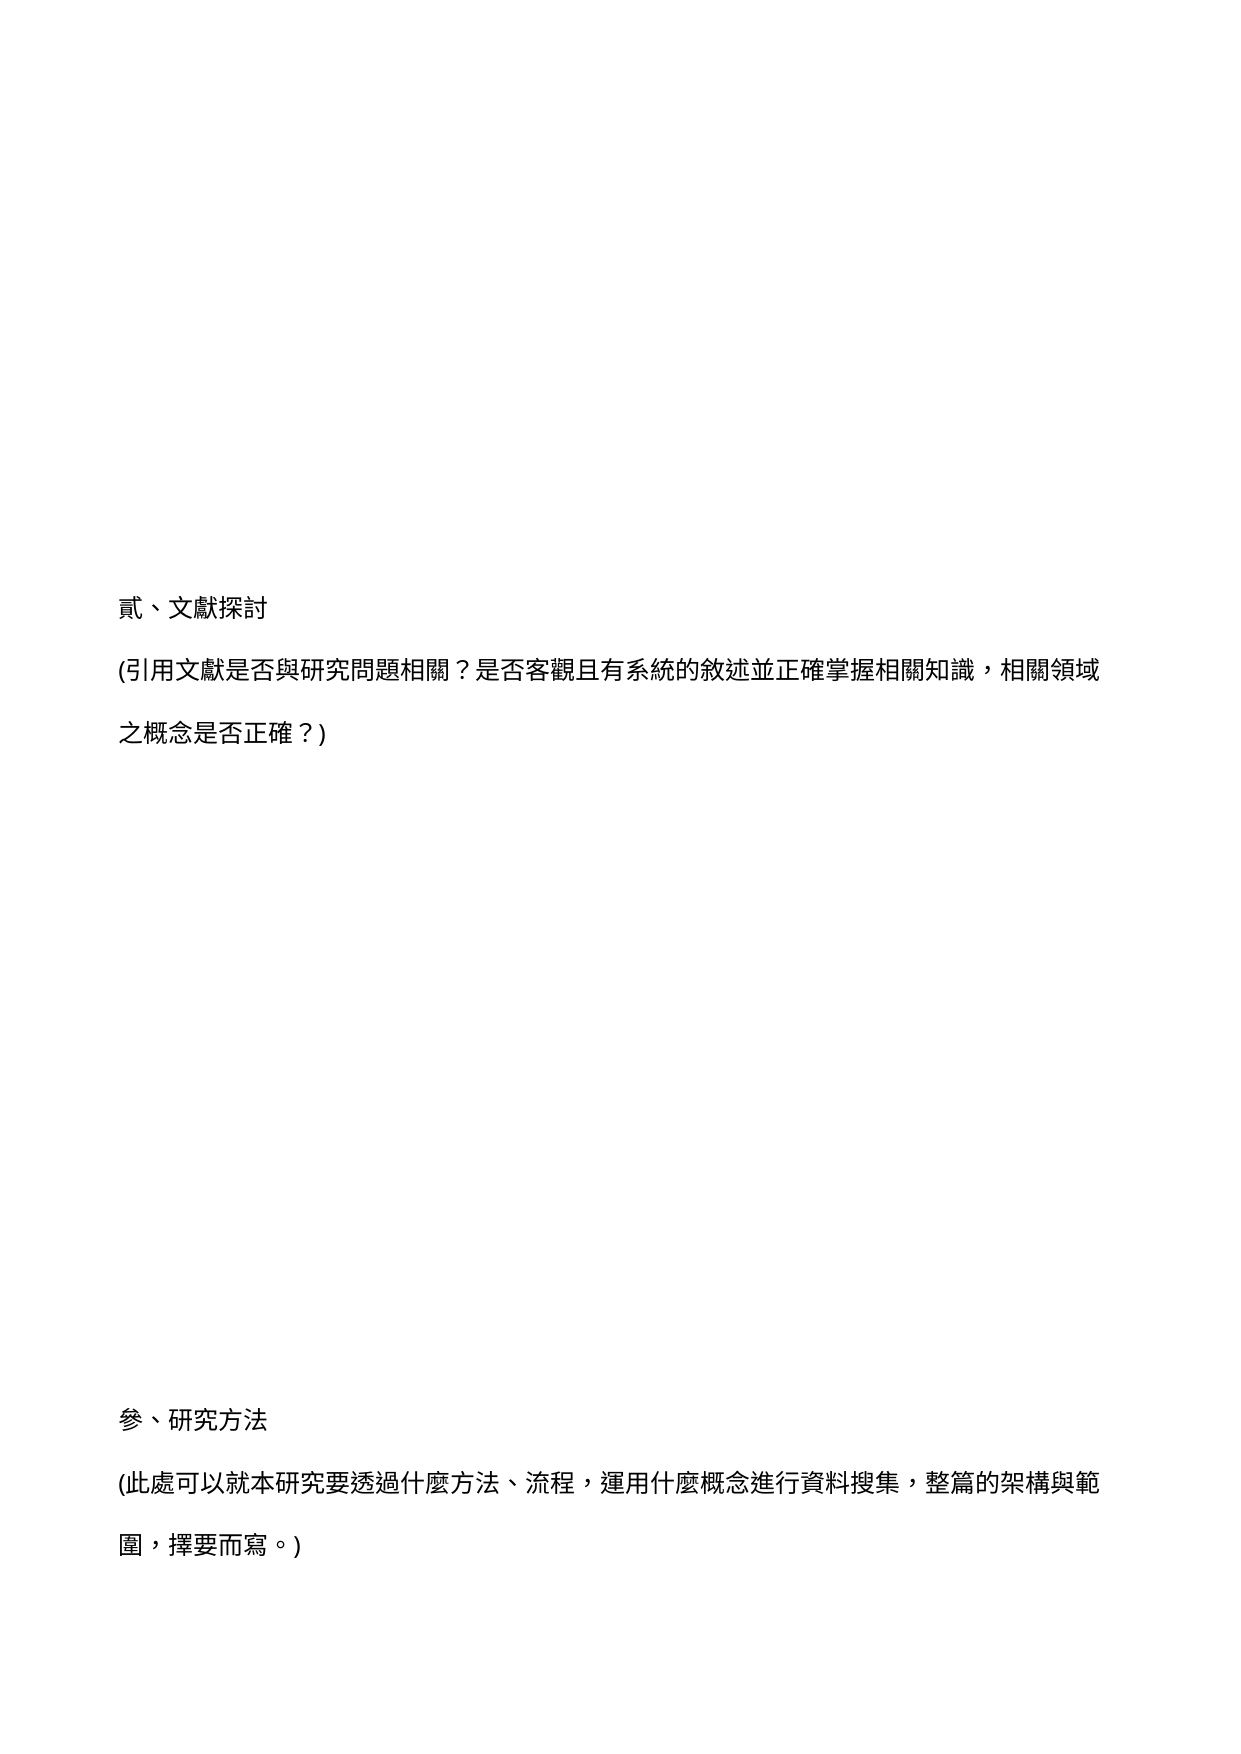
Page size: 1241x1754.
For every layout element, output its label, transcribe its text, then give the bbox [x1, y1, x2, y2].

text (此處可以就本研究要透過什麼方法、流程，運用什麼概念進行資料搜集，整篇的架構與範圍，擇要而寫。) [118, 1439, 1122, 1564]
text 參、研究方法 [118, 1377, 1122, 1439]
text (引用文獻是否與研究問題相關？是否客觀且有系統的敘述並正確掌握相關知識，相關領域之概念是否正確？) [118, 627, 1122, 752]
text 貳、文獻探討 [118, 564, 1122, 627]
